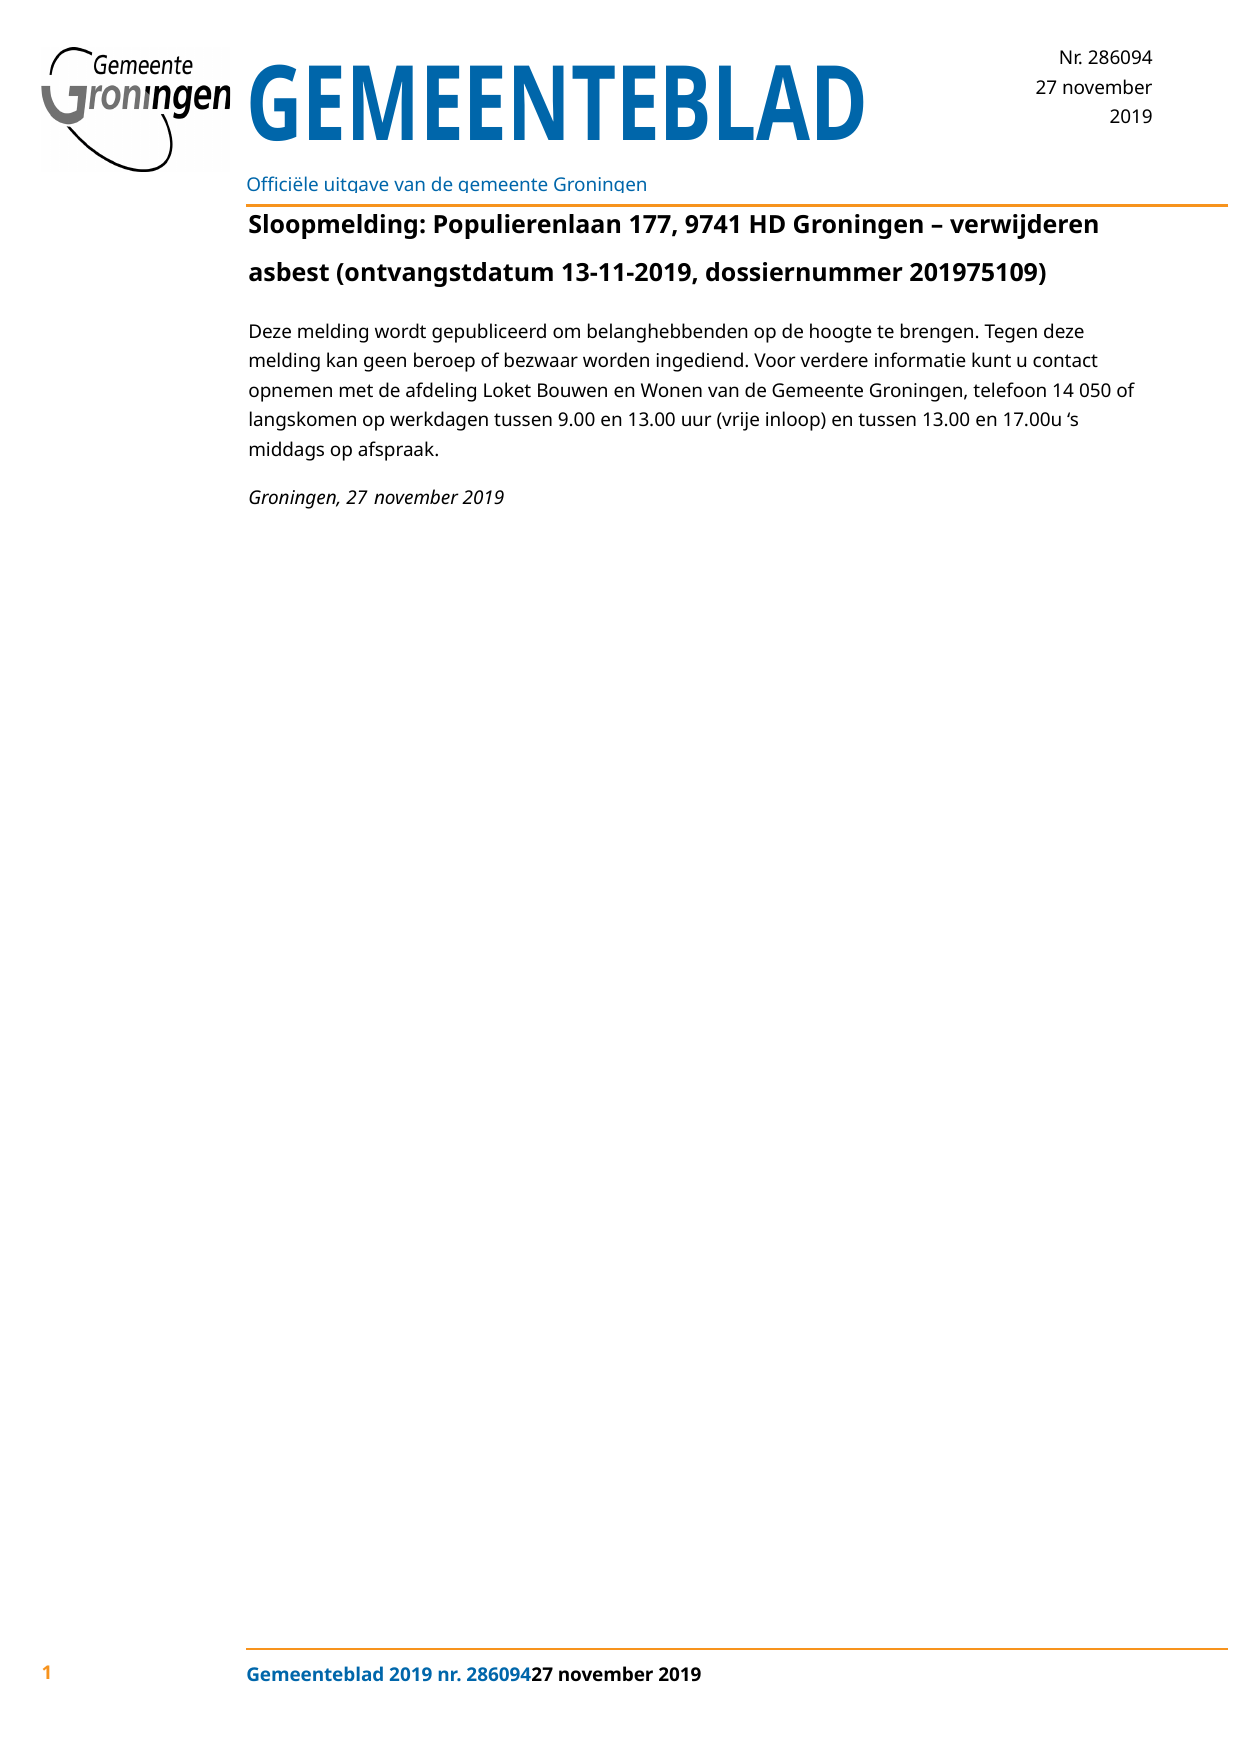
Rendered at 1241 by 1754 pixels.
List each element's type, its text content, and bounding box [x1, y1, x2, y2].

text Sloopmelding: Populierenlaan 177, 9741 HD Groningen – verwijderen asbest (ontvangstdatum 13-11-2019, dossiernummer 201975109) [248, 207, 1152, 288]
text Groningen, 27 november 2019 [248, 484, 1152, 510]
picture [41, 47, 231, 172]
text Deze melding wordt gepubliceerd om belanghebbenden op de hoogte te brengen. Tegen deze melding kan geen beroep of bezwaar worden ingediend. Voor verdere informatie kunt u contact opnemen met de afdeling Loket Bouwen en Wonen van de Gemeente Groningen, telefoon 14 050 of langskomen op werkdagen tussen 9.00 en 13.00 uur (vrije inloop) en tussen 13.00 en 17.00u ‘s middags op afspraak. [248, 318, 1152, 462]
